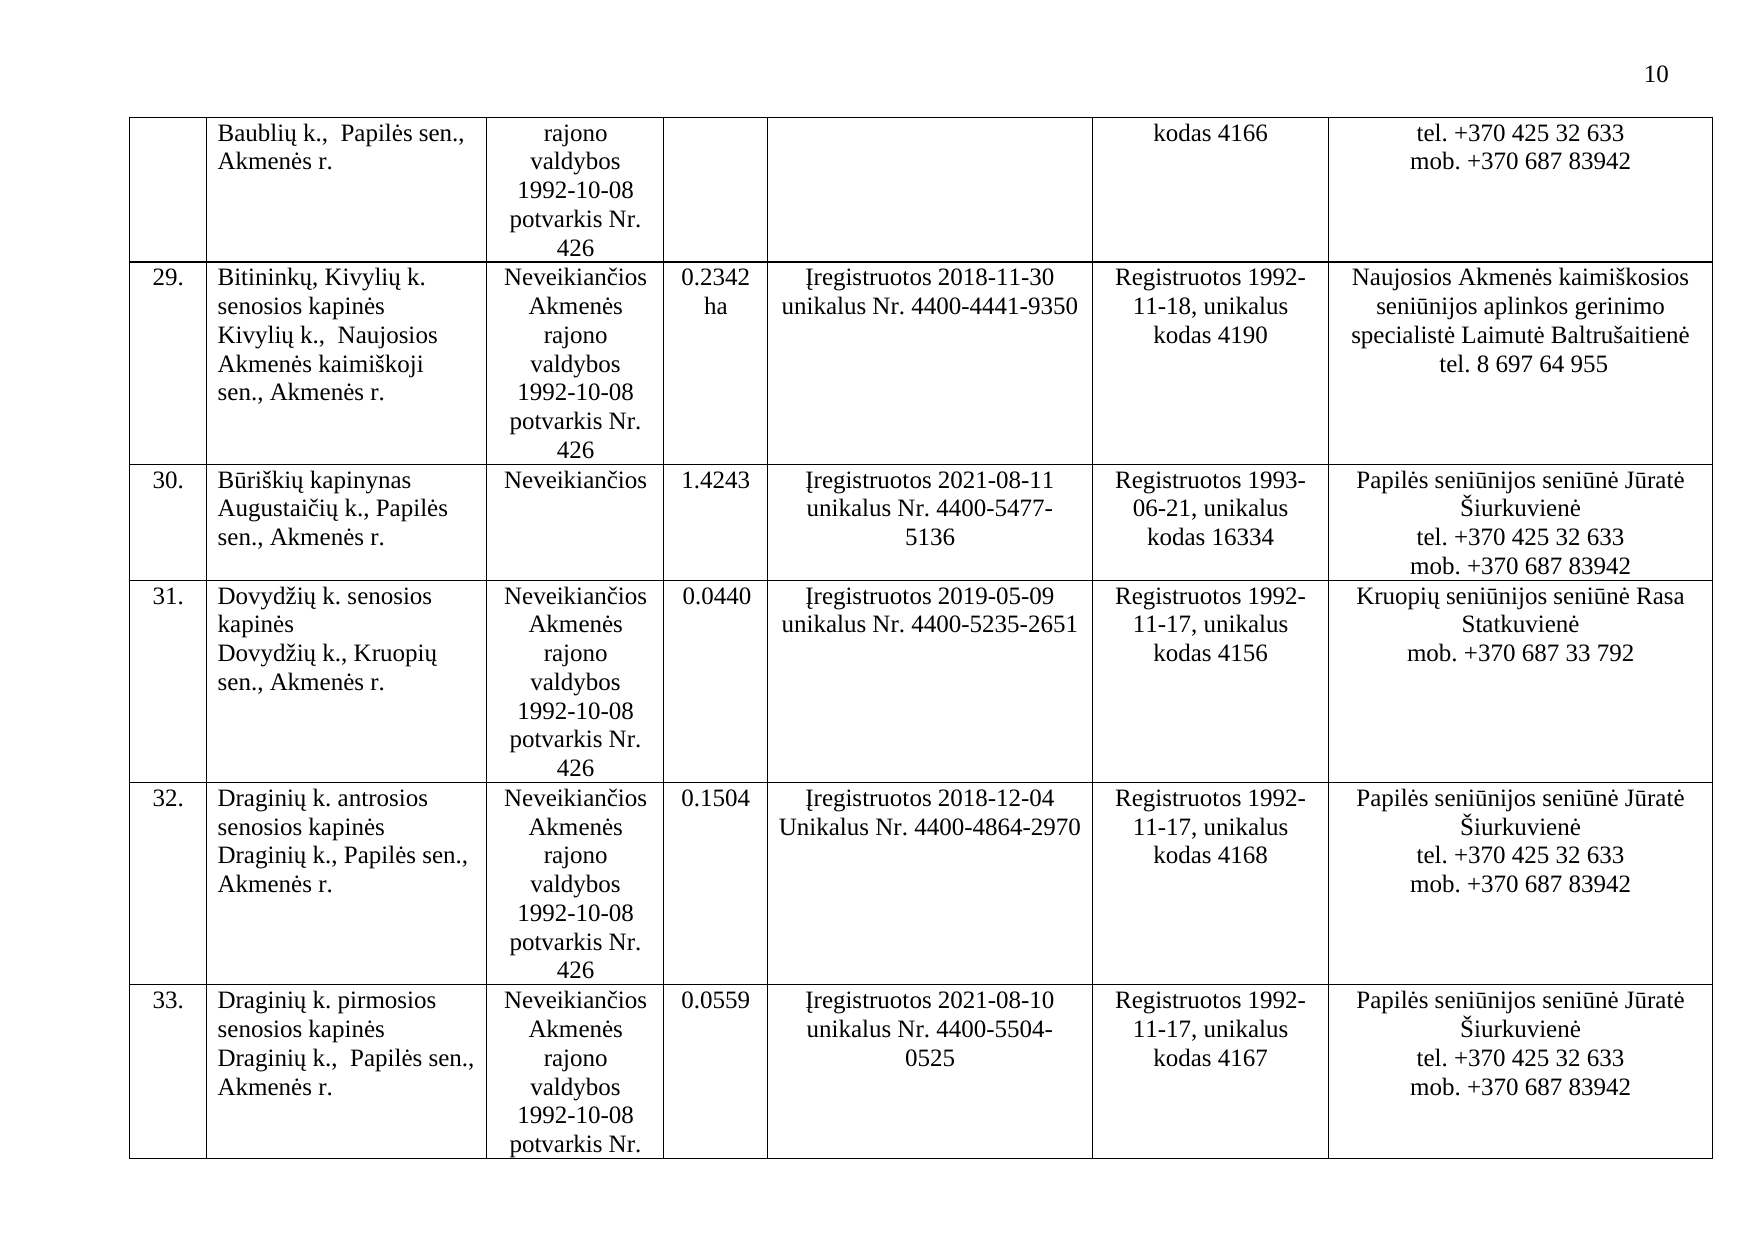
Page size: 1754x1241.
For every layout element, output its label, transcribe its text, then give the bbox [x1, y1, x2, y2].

table_cell Registruotos 1993-06-21, unikalus kodas 16334 [1093, 465, 1328, 580]
table_cell Neveikiančios Akmenės rajono valdybos 1992-10-08 potvarkis Nr. 426 [487, 783, 663, 984]
table_cell Registruotos 1992-11-17, unikalus kodas 4156 [1093, 581, 1328, 782]
table_cell kodas 4166 [1093, 118, 1328, 261]
table_cell Draginių k. pirmosios senosios kapinės Draginių k., Papilės sen., Akmenės r. [207, 985, 486, 1158]
table_cell Būriškių kapinynas Augustaičių k., Papilės sen., Akmenės r. [207, 465, 486, 580]
table_cell 30. [130, 465, 206, 580]
table_cell 0.1504 [664, 783, 767, 984]
table_header 0.0440 [675, 581, 755, 609]
table_cell Neveikiančios Akmenės rajono valdybos 1992-10-08 potvarkis Nr. 426 [487, 263, 663, 464]
table_cell 0.2342 ha [664, 263, 767, 464]
table_cell 0.0559 [664, 985, 767, 1158]
table_cell 32. [130, 783, 206, 984]
table_cell Naujosios Akmenės kaimiškosios seniūnijos aplinkos gerinimo specialistė Laimutė Baltrušaitienė tel. 8 697 64 955 [1329, 263, 1712, 464]
table_cell [664, 118, 767, 261]
table_cell [664, 581, 767, 782]
table_cell Papilės seniūnijos seniūnė Jūratė Šiurkuvienė tel. +370 425 32 633 mob. +370 687 83942 [1329, 985, 1712, 1158]
table_header Įregistruotos 2021-08-10 unikalus Nr. 4400-5504-0525 [779, 985, 1078, 1072]
table_cell Draginių k. antrosios senosios kapinės Draginių k., Papilės sen., Akmenės r. [207, 783, 486, 984]
table_cell [768, 465, 1092, 580]
table_cell Neveikiančios [487, 465, 663, 580]
table_cell Registruotos 1992-11-17, unikalus kodas 4168 [1093, 783, 1328, 984]
table_cell 33. [130, 985, 206, 1158]
table_cell tel. +370 425 32 633 mob. +370 687 83942 [1329, 118, 1712, 261]
table_cell Registruotos 1992-11-18, unikalus kodas 4190 [1093, 263, 1328, 464]
table_cell Įregistruotos 2018-12-04 Unikalus Nr. 4400-4864-2970 [768, 783, 1092, 984]
table_cell Registruotos 1992-11-17, unikalus kodas 4167 [1093, 985, 1328, 1158]
table_cell Neveikiančios Akmenės rajono valdybos 1992-10-08 potvarkis Nr. 426 [487, 581, 663, 782]
table_cell rajono valdybos 1992-10-08 potvarkis Nr. 426 [487, 118, 663, 261]
table_cell [130, 118, 206, 261]
table_cell 1.4243 [664, 465, 767, 580]
table_header Įregistruotos 2021-08-11 unikalus Nr. 4400-5477-5136 [779, 465, 1078, 551]
table_cell 31. [130, 581, 206, 782]
table_cell Kruopių seniūnijos seniūnė Rasa Statkuvienė mob. +370 687 33 792 [1329, 581, 1712, 782]
table_cell Papilės seniūnijos seniūnė Jūratė Šiurkuvienė tel. +370 425 32 633 mob. +370 687 83942 [1329, 783, 1712, 984]
table_cell Įregistruotos 2019-05-09 unikalus Nr. 4400-5235-2651 [768, 581, 1092, 782]
table_cell Papilės seniūnijos seniūnė Jūratė Šiurkuvienė tel. +370 425 32 633 mob. +370 687 83942 [1329, 465, 1712, 580]
table_cell Baublių k., Papilės sen., Akmenės r. [207, 118, 486, 261]
table_cell Bitininkų, Kivylių k. senosios kapinės Kivylių k., Naujosios Akmenės kaimiškoji sen., Akmenės r. [207, 263, 486, 464]
table_cell Įregistruotos 2018-11-30 unikalus Nr. 4400-4441-9350 [768, 263, 1092, 464]
table_cell 29. [130, 263, 206, 464]
table_cell Neveikiančios Akmenės rajono valdybos 1992-10-08 potvarkis Nr. [487, 985, 663, 1158]
table_cell [768, 118, 1092, 261]
table_cell Dovydžių k. senosios kapinės Dovydžių k., Kruopių sen., Akmenės r. [207, 581, 486, 782]
table_cell [768, 985, 1092, 1158]
